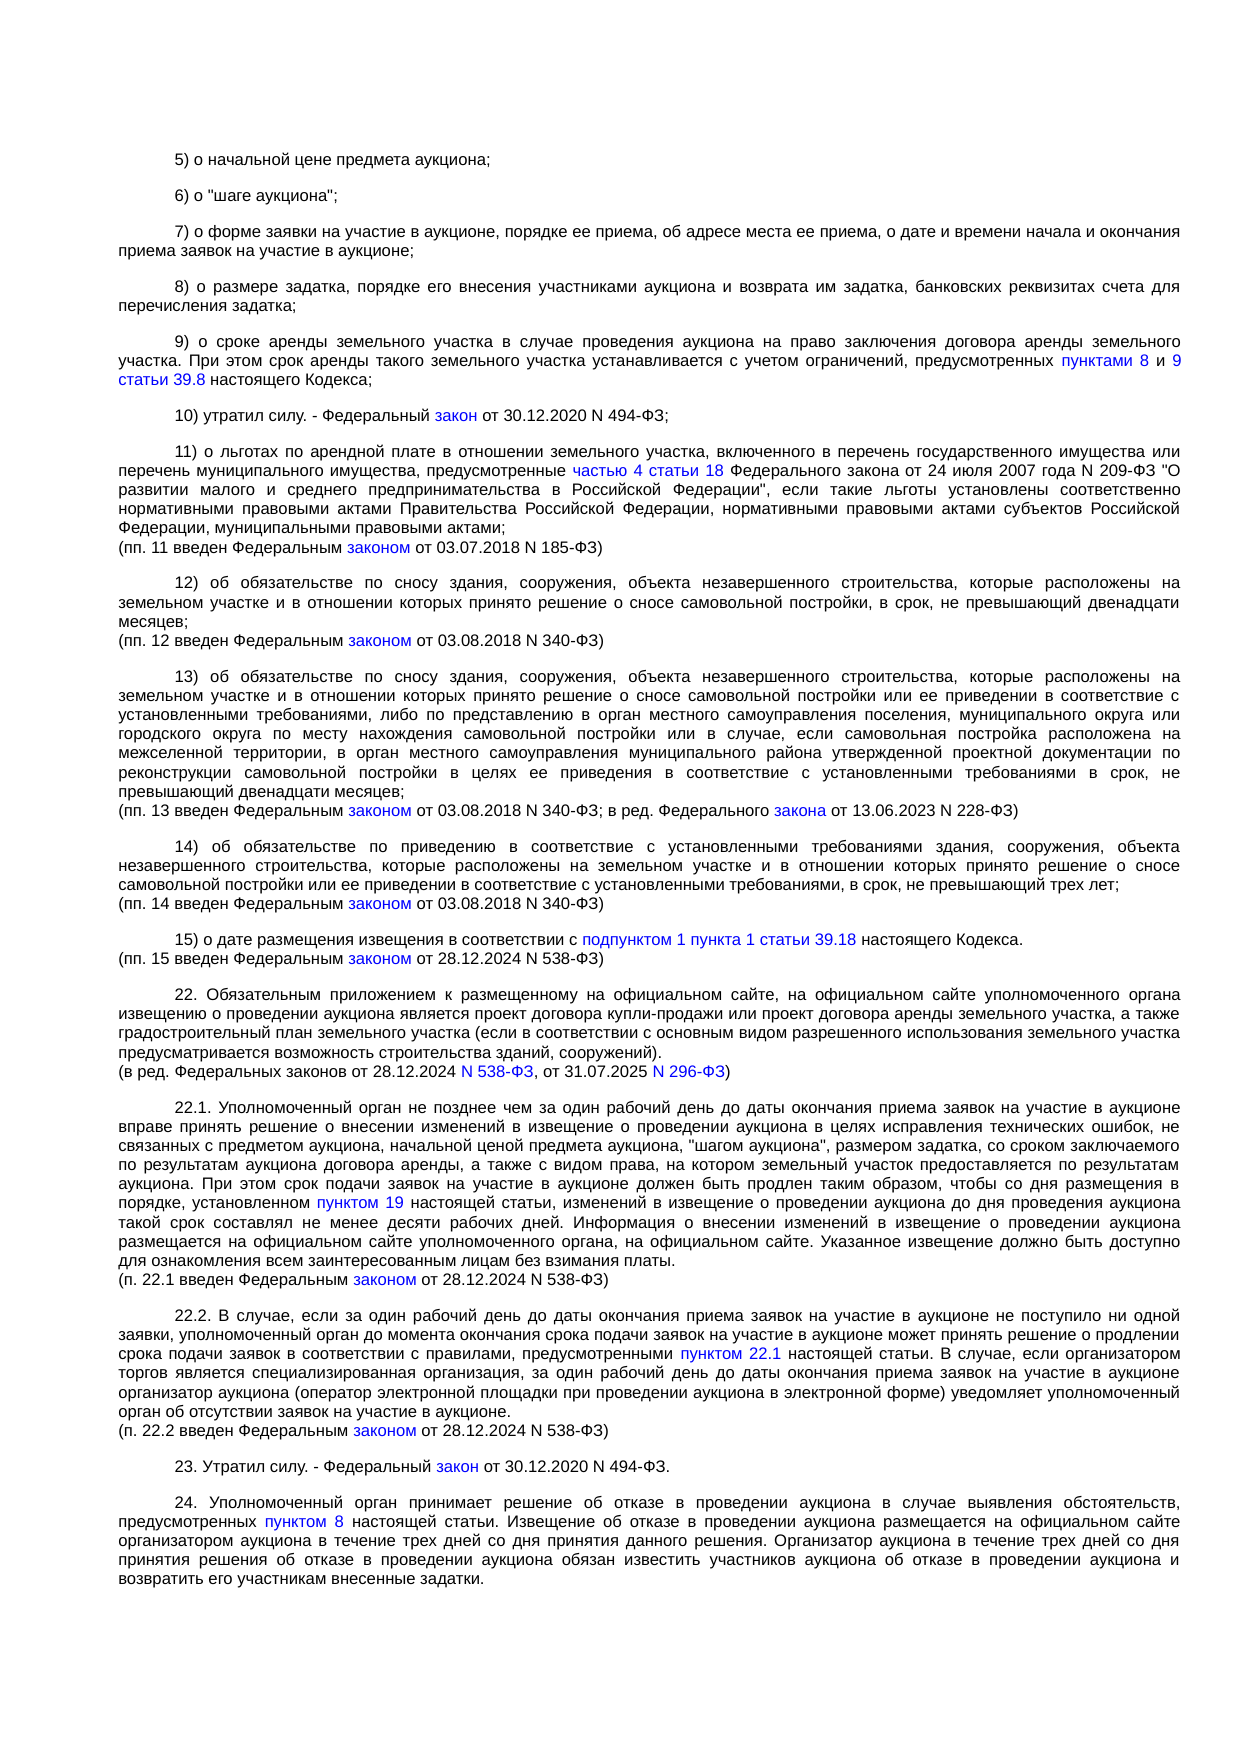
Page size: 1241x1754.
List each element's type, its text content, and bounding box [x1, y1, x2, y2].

text (п. 22.1 введен Федеральным законом от 28.12.2024 N 538-ФЗ) [118, 1270, 1181, 1289]
text 22.1. Уполномоченный орган не позднее чем за один рабочий день до даты окончания приема заявок на участие в аукционе вправе принять решение о внесении изменений в извещение о проведении аукциона в целях исправления технических ошибок, не связанных с предметом аукциона, начальной ценой предмета аукциона, "шагом аукциона", размером задатка, со сроком заключаемого по результатам аукциона договора аренды, а также с видом права, на котором земельный участок предоставляется по результатам аукциона. При этом срок подачи заявок на участие в аукционе должен быть продлен таким образом, чтобы со дня размещения в порядке, установленном пунктом 19 настоящей статьи, изменений в извещение о проведении аукциона до дня проведения аукциона такой срок составлял не менее десяти рабочих дней. Информация о внесении изменений в извещение о проведении аукциона размещается на официальном сайте уполномоченного органа, на официальном сайте. Указанное извещение должно быть доступно для ознакомления всем заинтересованным лицам без взимания платы. [118, 1097, 1181, 1270]
text 6) о "шаге аукциона"; [118, 186, 1181, 205]
text (пп. 11 введен Федеральным законом от 03.07.2018 N 185-ФЗ) [118, 537, 1181, 557]
text 24. Уполномоченный орган принимает решение об отказе в проведении аукциона в случае выявления обстоятельств, предусмотренных пунктом 8 настоящей статьи. Извещение об отказе в проведении аукциона размещается на официальном сайте организатором аукциона в течение трех дней со дня принятия данного решения. Организатор аукциона в течение трех дней со дня принятия решения об отказе в проведении аукциона обязан известить участников аукциона об отказе в проведении аукциона и возвратить его участникам внесенные задатки. [118, 1492, 1181, 1588]
text 22.2. В случае, если за один рабочий день до даты окончания приема заявок на участие в аукционе не поступило ни одной заявки, уполномоченный орган до момента окончания срока подачи заявок на участие в аукционе может принять решение о продлении срока подачи заявок в соответствии с правилами, предусмотренными пунктом 22.1 настоящей статьи. В случае, если организатором торгов является специализированная организация, за один рабочий день до даты окончания приема заявок на участие в аукционе организатор аукциона (оператор электронной площадки при проведении аукциона в электронной форме) уведомляет уполномоченный орган об отсутствии заявок на участие в аукционе. [118, 1306, 1181, 1421]
text 14) об обязательстве по приведению в соответствие с установленными требованиями здания, сооружения, объекта незавершенного строительства, которые расположены на земельном участке и в отношении которых принято решение о сносе самовольной постройки или ее приведении в соответствие с установленными требованиями, в срок, не превышающий трех лет; [118, 837, 1181, 894]
text 22. Обязательным приложением к размещенному на официальном сайте, на официальном сайте уполномоченного органа извещению о проведении аукциона является проект договора купли-продажи или проект договора аренды земельного участка, а также градостроительный план земельного участка (если в соответствии с основным видом разрешенного использования земельного участка предусматривается возможность строительства зданий, сооружений). [118, 985, 1181, 1062]
text 5) о начальной цене предмета аукциона; [118, 150, 1181, 169]
text (пп. 14 введен Федеральным законом от 03.08.2018 N 340-ФЗ) [118, 894, 1181, 913]
text (пп. 12 введен Федеральным законом от 03.08.2018 N 340-ФЗ) [118, 631, 1181, 650]
text 11) о льготах по арендной плате в отношении земельного участка, включенного в перечень государственного имущества или перечень муниципального имущества, предусмотренные частью 4 статьи 18 Федерального закона от 24 июля 2007 года N 209-ФЗ "О развитии малого и среднего предпринимательства в Российской Федерации", если такие льготы установлены соответственно нормативными правовыми актами Правительства Российской Федерации, нормативными правовыми актами субъектов Российской Федерации, муниципальными правовыми актами; [118, 442, 1181, 537]
text 15) о дате размещения извещения в соответствии с подпунктом 1 пункта 1 статьи 39.18 настоящего Кодекса. [118, 930, 1181, 949]
text 9) о сроке аренды земельного участка в случае проведения аукциона на право заключения договора аренды земельного участка. При этом срок аренды такого земельного участка устанавливается с учетом ограничений, предусмотренных пунктами 8 и 9 статьи 39.8 настоящего Кодекса; [118, 332, 1181, 389]
text (в ред. Федеральных законов от 28.12.2024 N 538-ФЗ, от 31.07.2025 N 296-ФЗ) [118, 1062, 1181, 1081]
text 12) об обязательстве по сносу здания, сооружения, объекта незавершенного строительства, которые расположены на земельном участке и в отношении которых принято решение о сносе самовольной постройки, в срок, не превышающий двенадцати месяцев; [118, 573, 1181, 631]
text 23. Утратил силу. - Федеральный закон от 30.12.2020 N 494-ФЗ. [118, 1457, 1181, 1476]
text 8) о размере задатка, порядке его внесения участниками аукциона и возврата им задатка, банковских реквизитах счета для перечисления задатка; [118, 277, 1181, 315]
text (пп. 13 введен Федеральным законом от 03.08.2018 N 340-ФЗ; в ред. Федерального закона от 13.06.2023 N 228-ФЗ) [118, 801, 1181, 820]
text 10) утратил силу. - Федеральный закон от 30.12.2020 N 494-ФЗ; [118, 406, 1181, 425]
text (пп. 15 введен Федеральным законом от 28.12.2024 N 538-ФЗ) [118, 949, 1181, 968]
text 7) о форме заявки на участие в аукционе, порядке ее приема, об адресе места ее приема, о дате и времени начала и окончания приема заявок на участие в аукционе; [118, 222, 1181, 260]
text 13) об обязательстве по сносу здания, сооружения, объекта незавершенного строительства, которые расположены на земельном участке и в отношении которых принято решение о сносе самовольной постройки или ее приведении в соответствие с установленными требованиями, либо по представлению в орган местного самоуправления поселения, муниципального округа или городского округа по месту нахождения самовольной постройки или в случае, если самовольная постройка расположена на межселенной территории, в орган местного самоуправления муниципального района утвержденной проектной документации по реконструкции самовольной постройки в целях ее приведения в соответствие с установленными требованиями в срок, не превышающий двенадцати месяцев; [118, 667, 1181, 801]
text (п. 22.2 введен Федеральным законом от 28.12.2024 N 538-ФЗ) [118, 1421, 1181, 1440]
